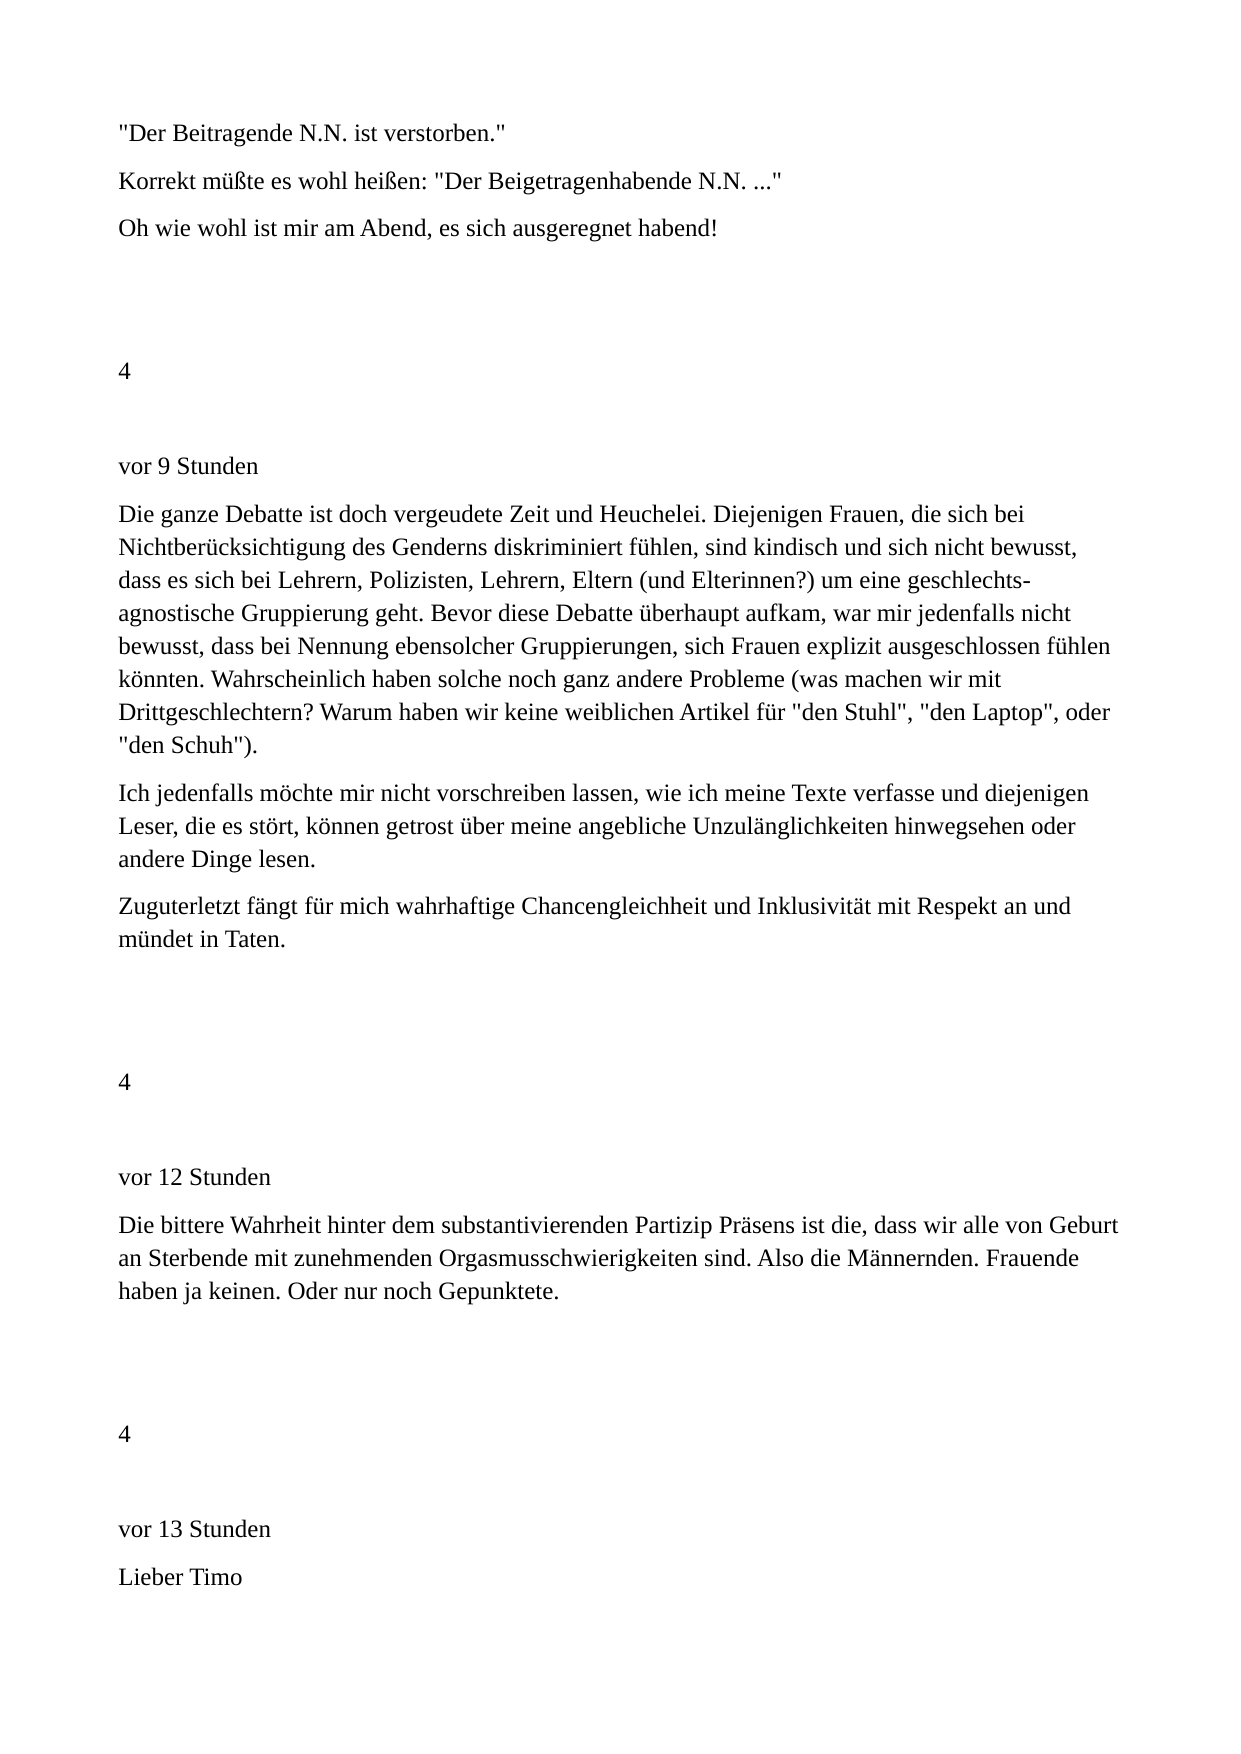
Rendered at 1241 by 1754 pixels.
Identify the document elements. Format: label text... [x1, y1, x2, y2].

text vor 13 Stunden [118, 1514, 1122, 1543]
text Zuguterletzt fängt für mich wahrhaftige Chancengleichheit und Inklusivität mit Respekt an und mündet in Taten. [118, 891, 1122, 953]
text Die ganze Debatte ist doch vergeudete Zeit und Heuchelei. Diejenigen Frauen, die sich bei Nichtberücksichtigung des Genderns diskriminiert fühlen, sind kindisch und sich nicht bewusst, dass es sich bei Lehrern, Polizisten, Lehrern, Eltern (und Elterinnen?) um eine geschlechts-agnostische Gruppierung geht. Bevor diese Debatte überhaupt aufkam, war mir jedenfalls nicht bewusst, dass bei Nennung ebensolcher Gruppierungen, sich Frauen explizit ausgeschlossen fühlen könnten. Wahrscheinlich haben solche noch ganz andere Probleme (was machen wir mit Drittgeschlechtern? Warum haben wir keine weiblichen Artikel für "den Stuhl", "den Laptop", oder "den Schuh"). [118, 499, 1122, 759]
text Oh wie wohl ist mir am Abend, es sich ausgeregnet habend! [118, 213, 1122, 242]
text Die bittere Wahrheit hinter dem substantivierenden Partizip Präsens ist die, dass wir alle von Geburt an Sterbende mit zunehmenden Orgasmusschwierigkeiten sind. Also die Männernden. Frauende haben ja keinen. Oder nur noch Gepunktete. [118, 1210, 1122, 1305]
text "Der Beitragende N.N. ist verstorben." [118, 118, 1122, 147]
text 4 [118, 356, 1122, 385]
text 4 [118, 1419, 1122, 1448]
text vor 9 Stunden [118, 451, 1122, 480]
text Korrekt müßte es wohl heißen: "Der Beigetragenhabende N.N. ..." [118, 166, 1122, 194]
text 4 [118, 1067, 1122, 1096]
text vor 12 Stunden [118, 1162, 1122, 1191]
text Ich jedenfalls möchte mir nicht vorschreiben lassen, wie ich meine Texte verfasse und diejenigen Leser, die es stört, können getrost über meine angebliche Unzulänglichkeiten hinwegsehen oder andere Dinge lesen. [118, 778, 1122, 872]
text Lieber Timo [118, 1562, 1122, 1590]
